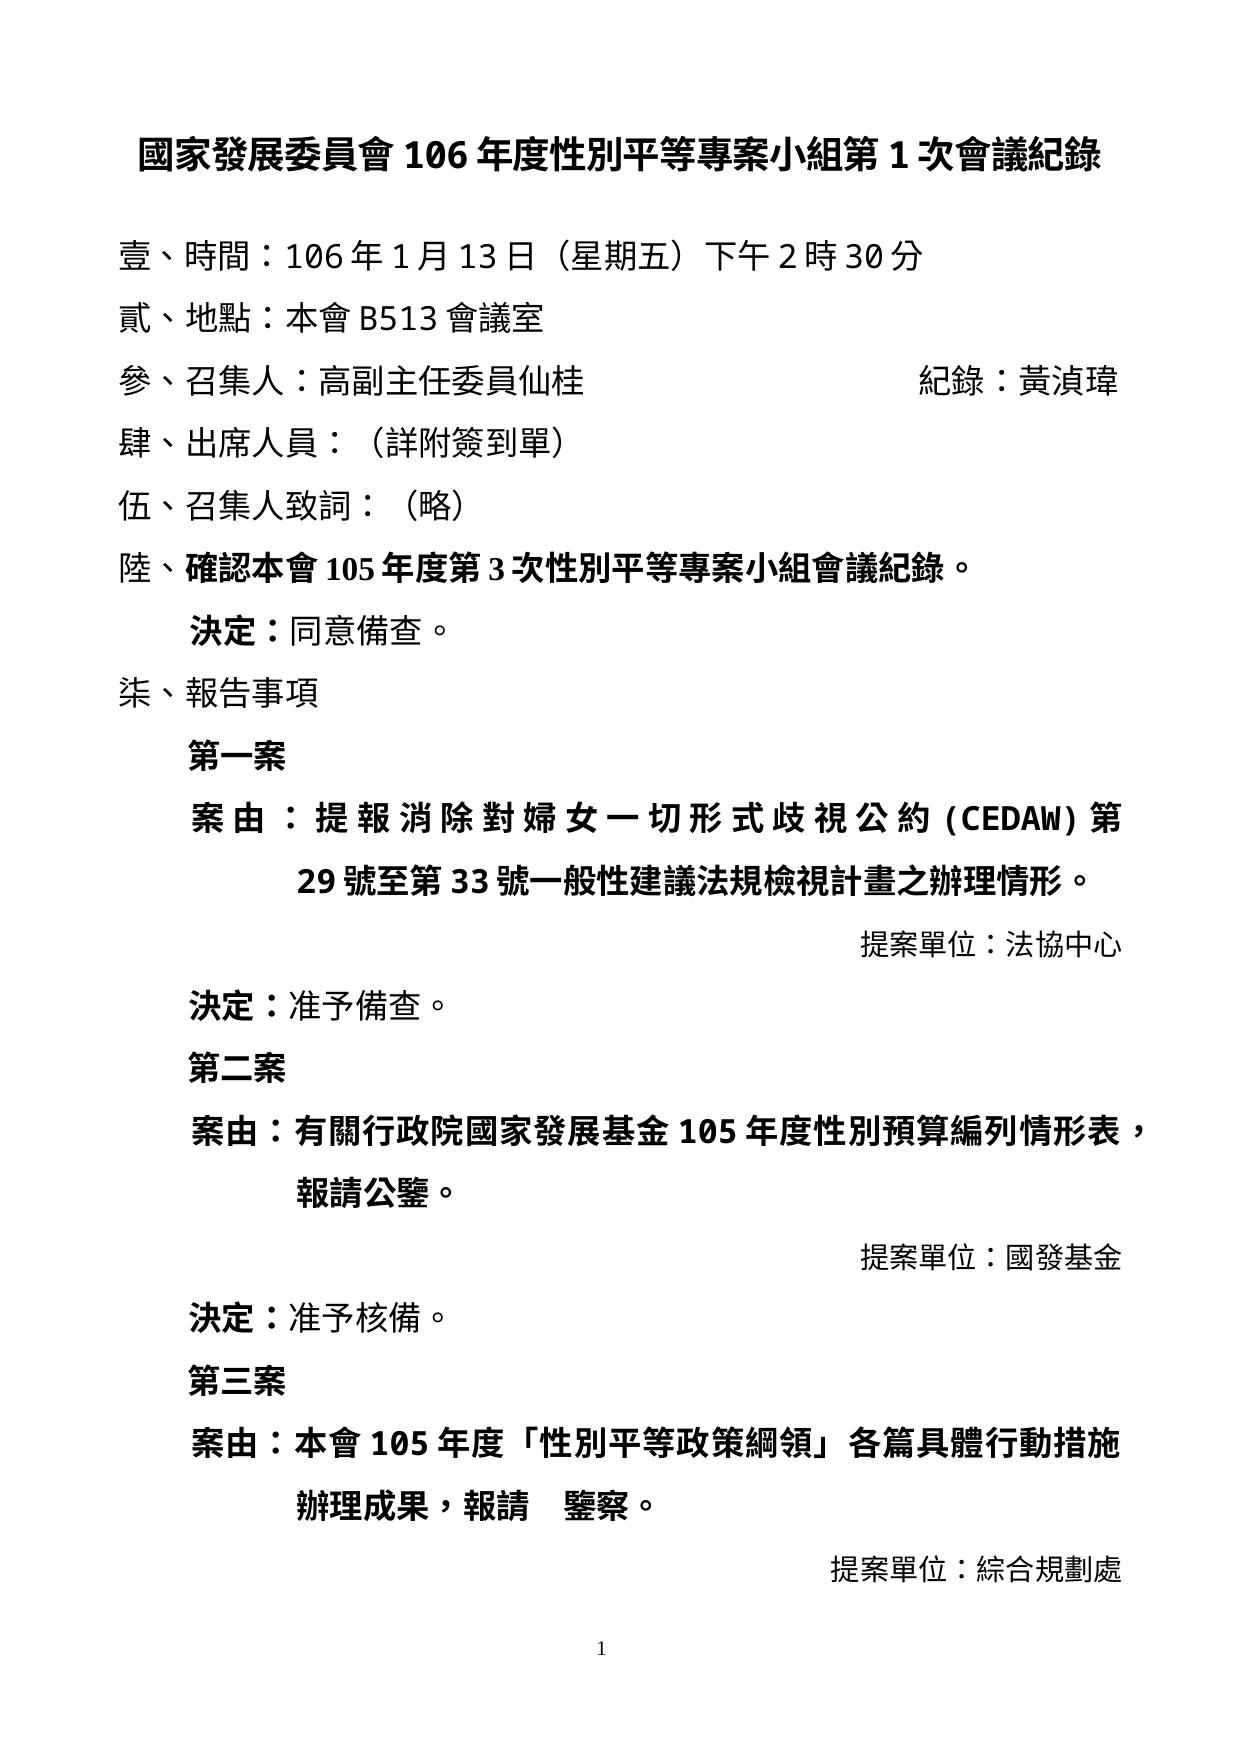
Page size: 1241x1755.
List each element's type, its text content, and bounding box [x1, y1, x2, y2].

text 決定：准予備查。 [188, 968, 1122, 1031]
text 第三案 [187, 1343, 1122, 1406]
text 案由：有關行政院國家發展基金105年度性別預算編列情形表，報請公鑒。 [191, 1093, 1122, 1218]
text 提案單位：綜合規劃處 [188, 1531, 1122, 1593]
text 第一案 [187, 718, 1122, 781]
text 國家發展委員會106年度性別平等專案小組第1次會議紀錄 [118, 118, 1122, 181]
text 第二案 [187, 1031, 1122, 1093]
text 提案單位：法協中心 [188, 906, 1122, 968]
text 伍、召集人致詞：（略） [118, 468, 1122, 531]
text 貳、地點：本會B513會議室 [118, 281, 1122, 343]
text 決定：同意備查。 [189, 593, 1122, 656]
text 案由：本會105年度「性別平等政策綱領」各篇具體行動措施辦理成果，報請 鑒察。 [191, 1406, 1122, 1531]
text 柒、報告事項 [118, 656, 1122, 718]
text 肆、出席人員：（詳附簽到單） [118, 406, 1122, 468]
text 決定：准予核備。 [188, 1281, 1122, 1343]
text 壹、時間：106年1月13日（星期五）下午2時30分 [118, 218, 1122, 281]
text 提案單位：國發基金 [188, 1218, 1122, 1281]
text 陸、確認本會105年度第3次性別平等專案小組會議紀錄。 [118, 531, 1122, 593]
text 參、召集人：高副主任委員仙桂 紀錄：黃湞瑋 [118, 343, 1122, 406]
text 案由：提報消除對婦女一切形式歧視公約(CEDAW)第 29號至第33號一般性建議法規檢視計畫之辦理情形。 [191, 781, 1122, 906]
